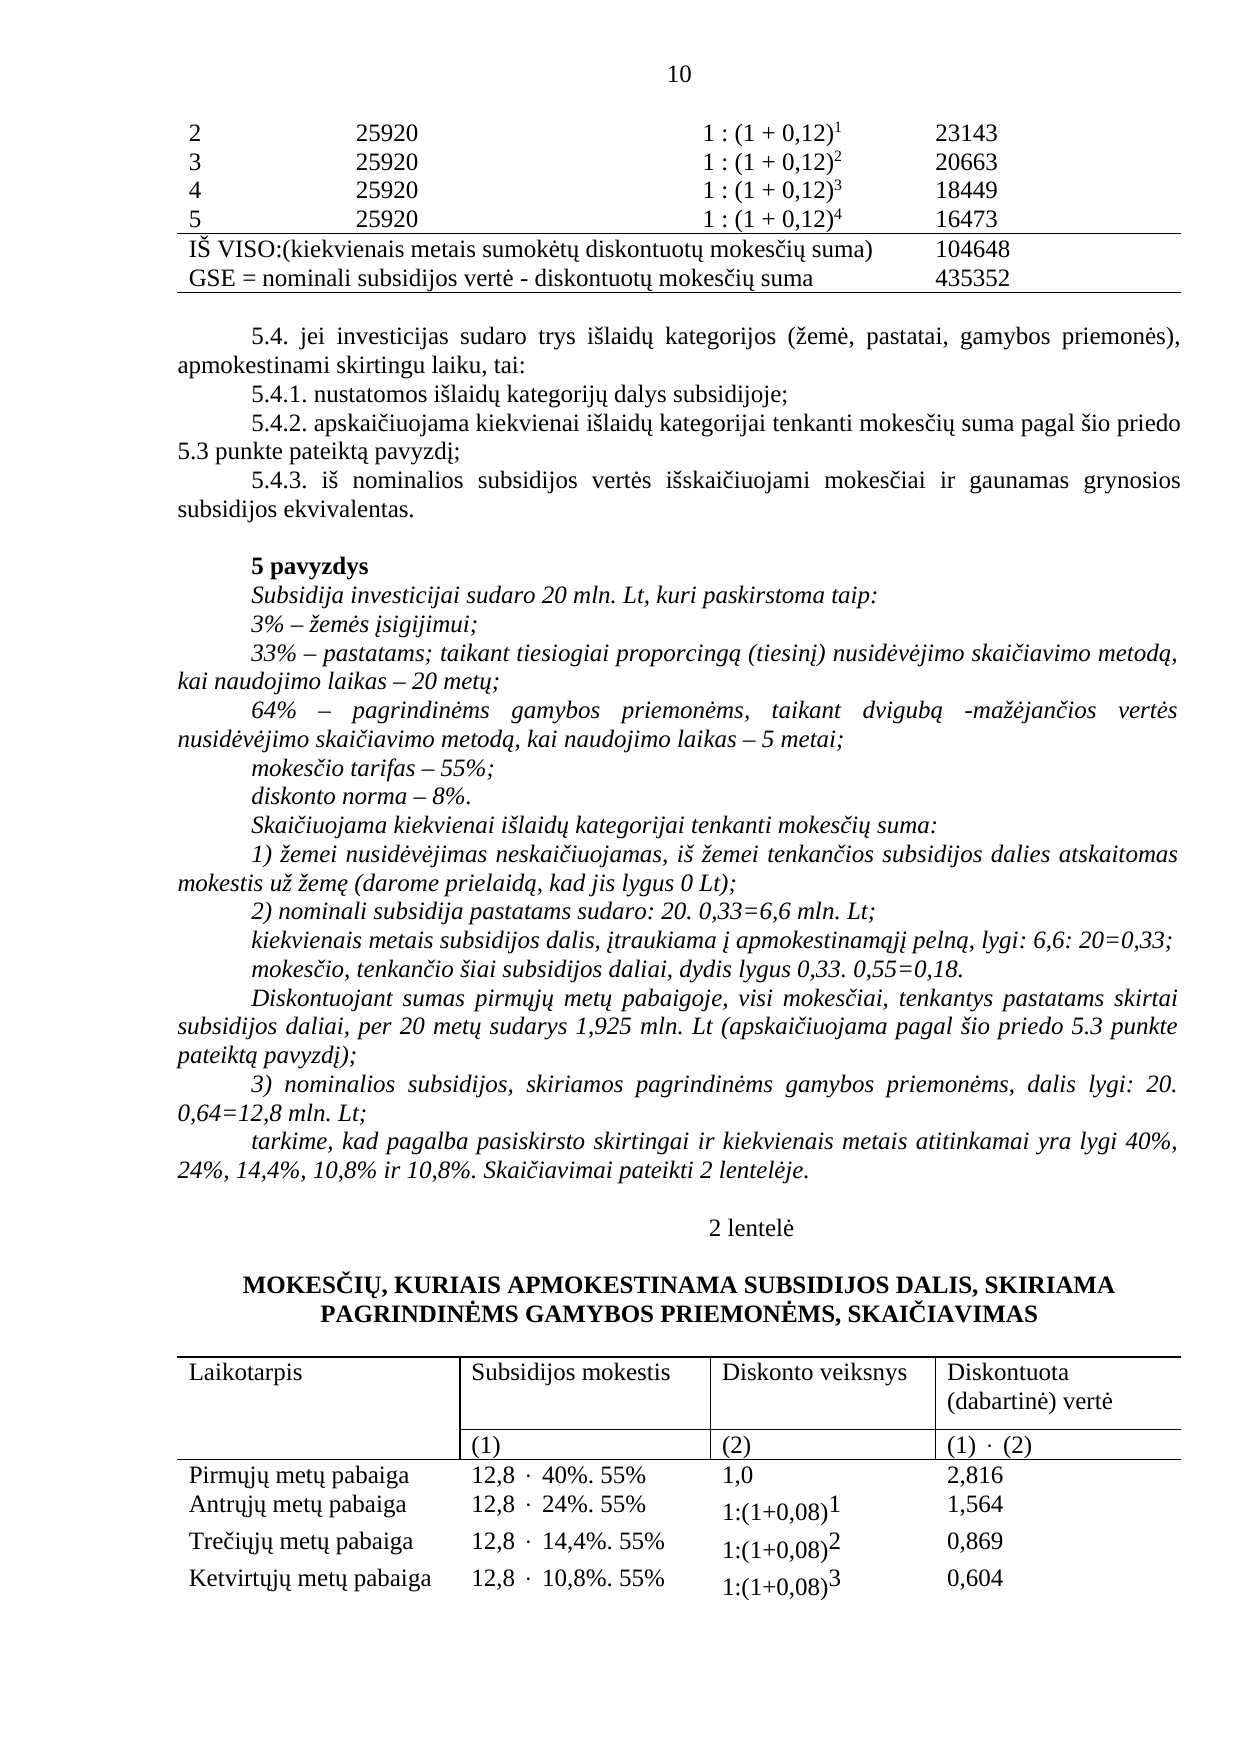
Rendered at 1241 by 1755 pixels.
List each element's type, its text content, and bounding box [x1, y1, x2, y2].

table_cell 1 : (1 + 0,12)1 [691, 118, 924, 147]
text diskonto norma – 8%. [177, 781, 1181, 810]
table_cell 1:(1+0,08)2 [711, 1526, 936, 1563]
table_cell 1 : (1 + 0,12)2 [691, 147, 924, 176]
table_header Subsidijos mokestis [461, 1358, 710, 1429]
table_cell 0,604 [936, 1564, 1181, 1601]
table_cell 1,564 [936, 1489, 1181, 1526]
table_cell (1) [461, 1430, 710, 1459]
table_cell 1,0 [711, 1460, 936, 1489]
text 1) žemei nusidėvėjimas neskaičiuojamas, iš žemei tenkančios subsidijos dalies atskaitomas mokestis už žemę (darome prielaidą, kad jis lygus 0 Lt); [177, 839, 1181, 896]
table_header Laikotarpis [177, 1358, 459, 1459]
table_cell 104648 [924, 234, 1181, 263]
text 5.4.2. apskaičiuojama kiekvienai išlaidų kategorijai tenkanti mokesčių suma pagal šio priedo 5.3 punkte pateiktą pavyzdį; [177, 408, 1181, 465]
table_cell 18449 [924, 176, 1181, 204]
text 64% – pagrindinėms gamybos priemonėms, taikant dvigubą -mažėjančios vertės nusidėvėjimo skaičiavimo metodą, kai naudojimo laikas – 5 metai; [177, 695, 1181, 753]
table_cell 20663 [924, 147, 1181, 176]
text Subsidija investicijai sudaro 20 mln. Lt, kuri paskirstoma taip: [177, 580, 1181, 609]
text mokesčio, tenkančio šiai subsidijos daliai, dydis lygus 0,33. 0,55=0,18. [177, 954, 1181, 983]
table_cell 25920 [344, 176, 691, 204]
text 3) nominalios subsidijos, skiriamos pagrindinėms gamybos priemonėms, dalis lygi: 20. 0,64=12,8 mln. Lt; [177, 1069, 1181, 1126]
table_cell 5 [177, 204, 344, 233]
text Mokesčių, kuriais apmokestinama subsidijos dalis, skiriama pagrindinėms gamybos priemonėms, skaičiavimas [177, 1270, 1181, 1328]
text Skaičiuojama kiekvienai išlaidų kategorijai tenkanti mokesčių suma: [177, 810, 1181, 839]
text 5.4.3. iš nominalios subsidijos vertės išskaičiuojami mokesčiai ir gaunamas grynosios subsidijos ekvivalentas. [177, 465, 1181, 523]
text Diskontuojant sumas pirmųjų metų pabaigoje, visi mokesčiai, tenkantys pastatams skirtai subsidijos daliai, per 20 metų sudarys 1,925 mln. Lt (apskaičiuojama pagal šio priedo 5.3 punkte pateiktą pavyzdį); [177, 983, 1181, 1069]
text kiekvienais metais subsidijos dalis, įtraukiama į apmokestinamąjį pelną, lygi: 6,6: 20=0,33; [177, 925, 1181, 954]
table_cell Ketvirtųjų metų pabaiga [177, 1564, 460, 1601]
table_cell 3 [177, 147, 344, 176]
table_cell Antrųjų metų pabaiga [177, 1489, 460, 1526]
table_cell 435352 [924, 263, 1181, 292]
table_cell 12,8  40%. 55% [460, 1460, 711, 1489]
table_cell 1:(1+0,08)1 [711, 1489, 936, 1526]
table_cell (2) [711, 1430, 935, 1459]
text 2) nominali subsidija pastatams sudaro: 20. 0,33=6,6 mln. Lt; [177, 896, 1181, 925]
table_header Diskontuota (dabartinė) vertė [936, 1358, 1181, 1429]
table_cell 1 : (1 + 0,12)4 [691, 204, 924, 233]
table_cell (1)  (2) [936, 1430, 1181, 1459]
text tarkime, kad pagalba pasiskirsto skirtingai ir kiekvienais metais atitinkamai yra lygi 40%, 24%, 14,4%, 10,8% ir 10,8%. Skaičiavimai pateikti 2 lentelėje. [177, 1126, 1181, 1184]
text 3% – žemės įsigijimui; [177, 609, 1181, 638]
table_cell 25920 [344, 204, 691, 233]
text 5.4.1. nustatomos išlaidų kategorijų dalys subsidijoje; [177, 379, 1181, 408]
table_cell 25920 [344, 147, 691, 176]
table_cell 1 : (1 + 0,12)3 [691, 176, 924, 204]
table_cell IŠ VISO:(kiekvienais metais sumokėtų diskontuotų mokesčių suma) [177, 234, 924, 263]
table_cell 0,869 [936, 1526, 1181, 1563]
text 2 lentelė [177, 1213, 1181, 1241]
table_cell 2 [177, 118, 344, 147]
table_cell Pirmųjų metų pabaiga [177, 1460, 460, 1489]
table_cell 2,816 [936, 1460, 1181, 1489]
text 5.4. jei investicijas sudaro trys išlaidų kategorijos (žemė, pastatai, gamybos priemonės), apmokestinami skirtingu laiku, tai: [177, 321, 1181, 379]
table_cell GSE = nominali subsidijos vertė - diskontuotų mokesčių suma [177, 263, 924, 292]
table_cell 12,8  24%. 55% [460, 1489, 711, 1526]
text 5 pavyzdys [177, 551, 1181, 580]
table_cell 12,8  14,4%. 55% [460, 1526, 711, 1563]
table_cell Trečiųjų metų pabaiga [177, 1526, 460, 1563]
table_cell 12,8  10,8%. 55% [460, 1564, 711, 1601]
table_cell 25920 [344, 118, 691, 147]
table_cell 4 [177, 176, 344, 204]
text 33% – pastatams; taikant tiesiogiai proporcingą (tiesinį) nusidėvėjimo skaičiavimo metodą, kai naudojimo laikas – 20 metų; [177, 638, 1181, 695]
table_header Diskonto veiksnys [711, 1358, 935, 1429]
table_cell 23143 [924, 118, 1181, 147]
text mokesčio tarifas – 55%; [177, 753, 1181, 781]
table_cell 1:(1+0,08)3 [711, 1564, 936, 1601]
table_cell 16473 [924, 204, 1181, 233]
